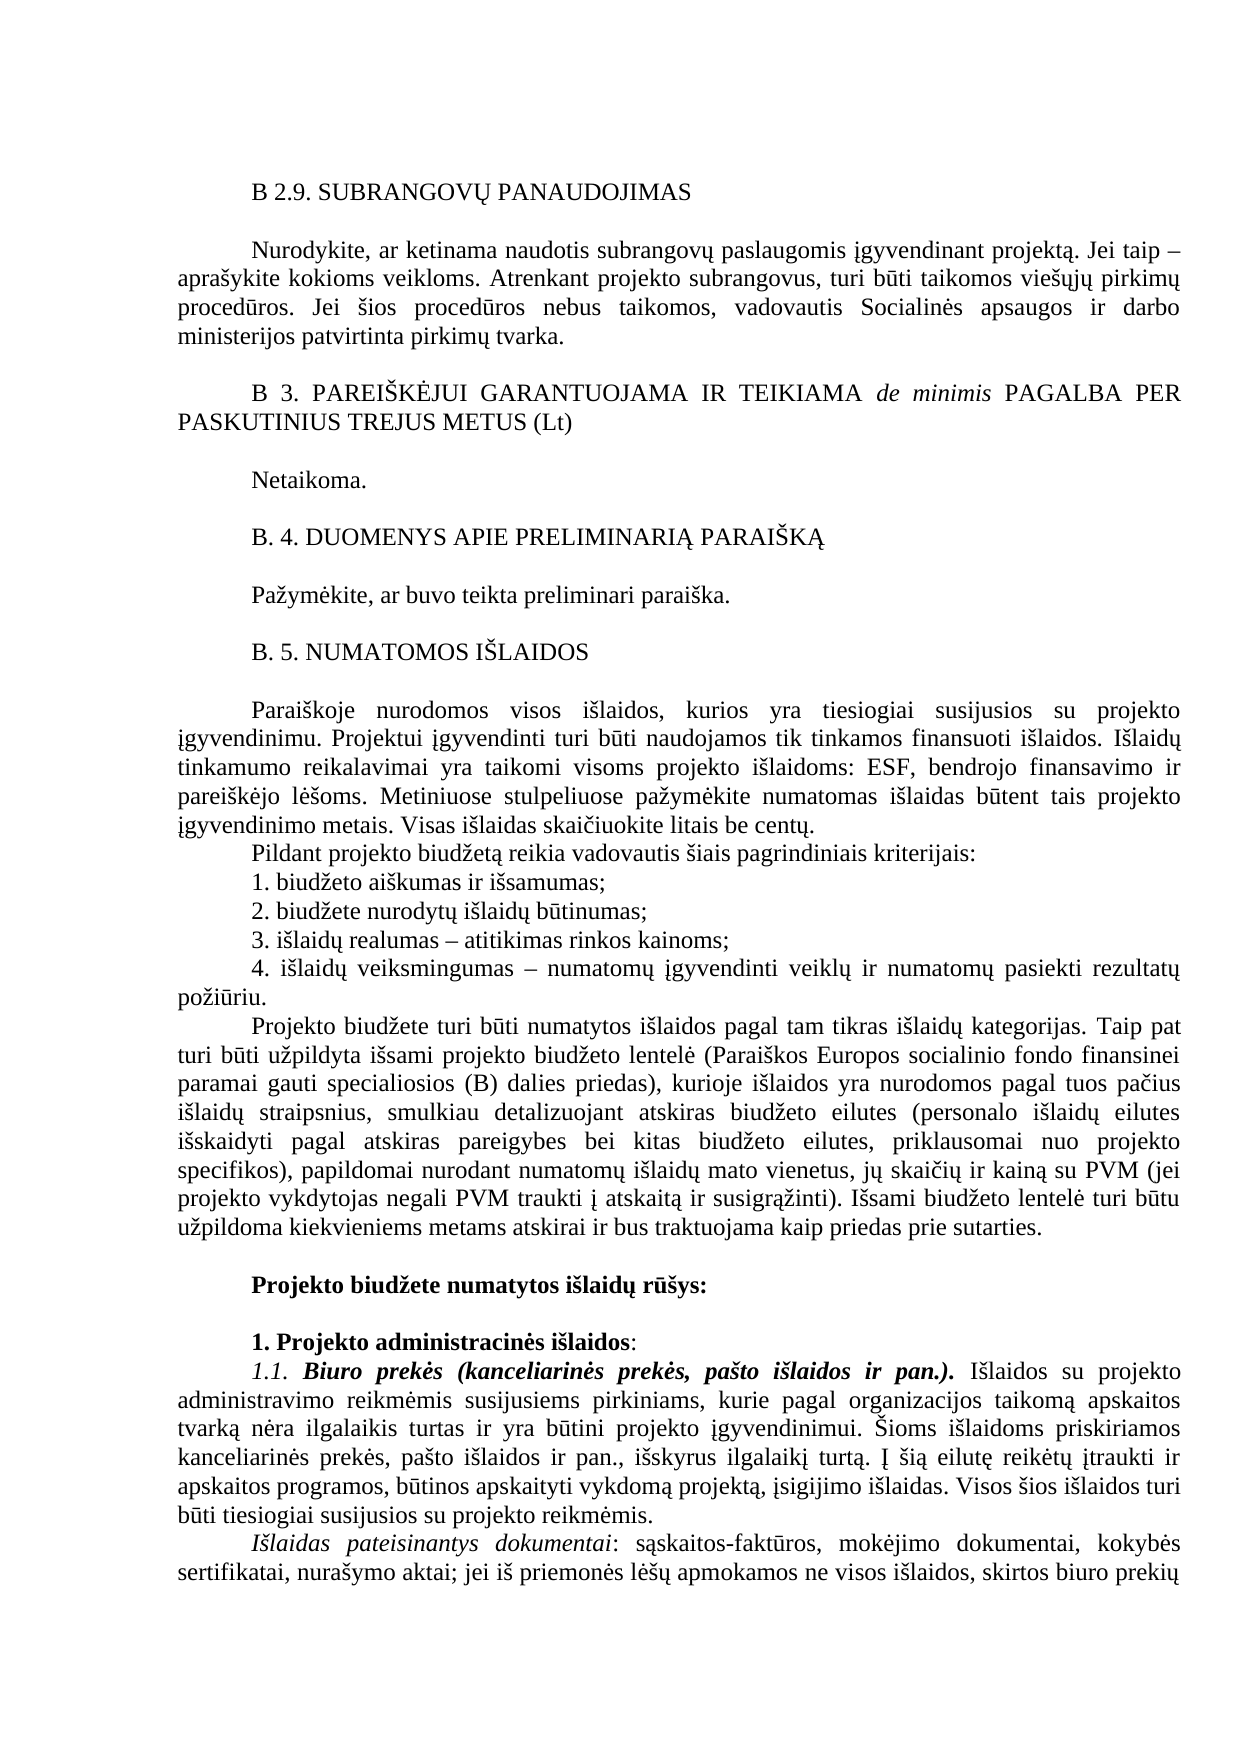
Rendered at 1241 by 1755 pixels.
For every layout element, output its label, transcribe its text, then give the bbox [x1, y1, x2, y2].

text B. 5. NUMATOMOS IŠLAIDOS [177, 637, 1181, 666]
text 1.1. Biuro prekės (kanceliarinės prekės, pašto išlaidos ir pan.). Išlaidos su projekto administravimo reikmėmis susijusiems pirkiniams, kurie pagal organizacijos taikomą apskaitos tvarką nėra ilgalaikis turtas ir yra būtini projekto įgyvendinimui. Šioms išlaidoms priskiriamos kanceliarinės prekės, pašto išlaidos ir pan., išskyrus ilgalaikį turtą. Į šią eilutę reikėtų įtraukti ir apskaitos programos, būtinos apskaityti vykdomą projektą, įsigijimo išlaidas. Visos šios išlaidos turi būti tiesiogiai susijusios su projekto reikmėmis. [177, 1356, 1181, 1528]
text 1. biudžeto aiškumas ir išsamumas; [177, 867, 1181, 896]
text Projekto biudžete turi būti numatytos išlaidos pagal tam tikras išlaidų kategorijas. Taip pat turi būti užpildyta išsami projekto biudžeto lentelė (Paraiškos Europos socialinio fondo finansinei paramai gauti specialiosios (B) dalies priedas), kurioje išlaidos yra nurodomos pagal tuos pačius išlaidų straipsnius, smulkiau detalizuojant atskiras biudžeto eilutes (personalo išlaidų eilutes išskaidyti pagal atskiras pareigybes bei kitas biudžeto eilutes, priklausomai nuo projekto specifikos), papildomai nurodant numatomų išlaidų mato vienetus, jų skaičių ir kainą su PVM (jei projekto vykdytojas negali PVM traukti į atskaitą ir susigrąžinti). Išsami biudžeto lentelė turi būtu užpildoma kiekvieniems metams atskirai ir bus traktuojama kaip priedas prie sutarties. [177, 1011, 1181, 1241]
text 4. išlaidų veiksmingumas – numatomų įgyvendinti veiklų ir numatomų pasiekti rezultatų požiūriu. [177, 953, 1181, 1011]
text 2. biudžete nurodytų išlaidų būtinumas; [177, 896, 1181, 925]
text B 3. PAREIŠKĖJUI GARANTUOJAMA IR TEIKIAMA de minimis PAGALBA PER PASKUTINIUS TREJUS METUS (Lt) [177, 378, 1181, 436]
text Pažymėkite, ar buvo teikta preliminari paraiška. [177, 580, 1181, 608]
text Paraiškoje nurodomos visos išlaidos, kurios yra tiesiogiai susijusios su projekto įgyvendinimu. Projektui įgyvendinti turi būti naudojamos tik tinkamos finansuoti išlaidos. Išlaidų tinkamumo reikalavimai yra taikomi visoms projekto išlaidoms: ESF, bendrojo finansavimo ir pareiškėjo lėšoms. Metiniuose stulpeliuose pažymėkite numatomas išlaidas būtent tais projekto įgyvendinimo metais. Visas išlaidas skaičiuokite litais be centų. [177, 695, 1181, 838]
text Išlaidas pateisinantys dokumentai: sąskaitos-faktūros, mokėjimo dokumentai, kokybės sertifikatai, nurašymo aktai; jei iš priemonės lėšų apmokamos ne visos išlaidos, skirtos biuro prekių [177, 1528, 1181, 1586]
text Netaikoma. [177, 465, 1181, 493]
text 1. Projekto administracinės išlaidos: [177, 1327, 1181, 1356]
text 3. išlaidų realumas – atitikimas rinkos kainoms; [177, 925, 1181, 953]
text Nurodykite, ar ketinama naudotis subrangovų paslaugomis įgyvendinant projektą. Jei taip – aprašykite kokioms veikloms. Atrenkant projekto subrangovus, turi būti taikomos viešųjų pirkimų procedūros. Jei šios procedūros nebus taikomos, vadovautis Socialinės apsaugos ir darbo ministerijos patvirtinta pirkimų tvarka. [177, 235, 1181, 350]
text B 2.9. SUBRANGOVŲ PANAUDOJIMAS [177, 177, 1181, 206]
text Pildant projekto biudžetą reikia vadovautis šiais pagrindiniais kriterijais: [177, 838, 1181, 867]
text Projekto biudžete numatytos išlaidų rūšys: [177, 1270, 1181, 1298]
text B. 4. DUOMENYS APIE PRELIMINARIĄ PARAIŠKĄ [177, 522, 1181, 551]
